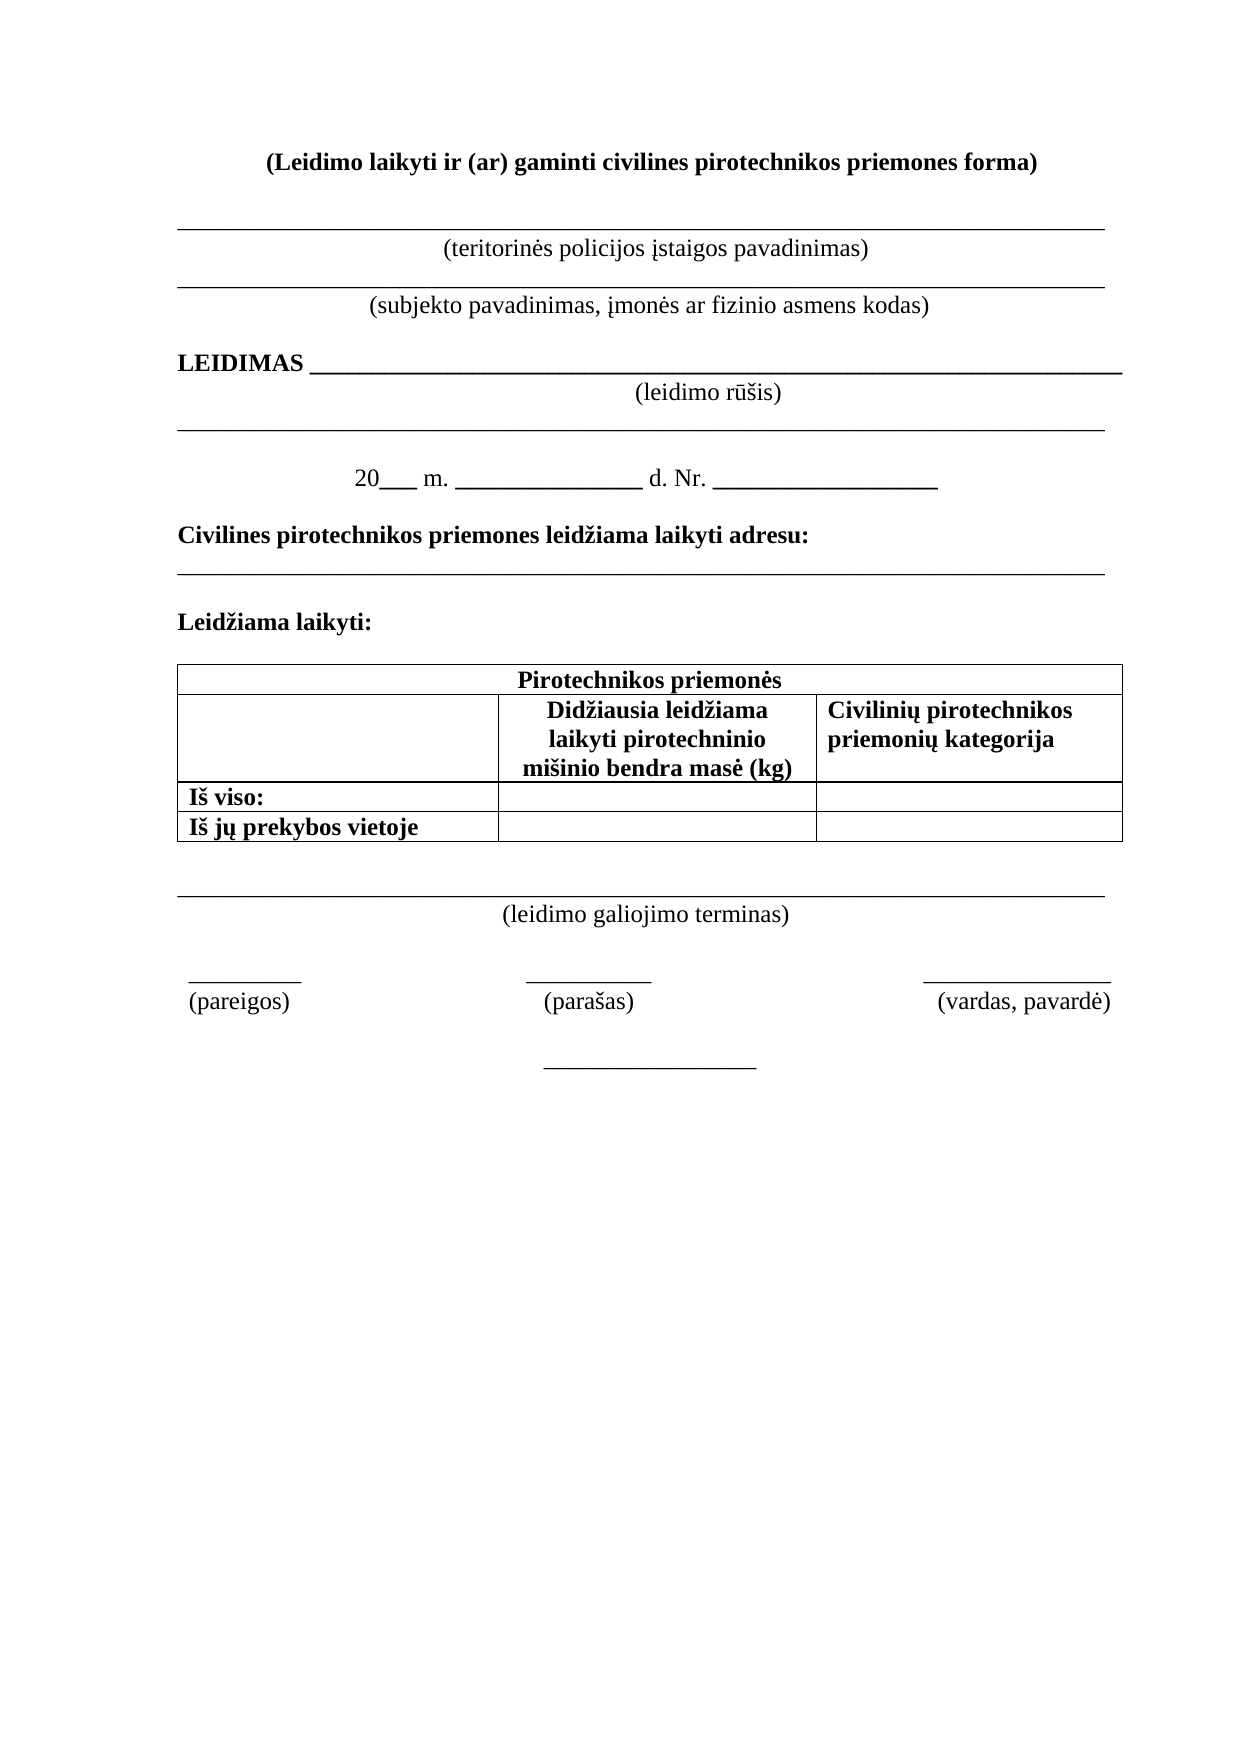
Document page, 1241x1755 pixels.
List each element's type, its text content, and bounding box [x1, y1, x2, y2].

table_cell Iš viso: [178, 783, 498, 811]
table_cell [817, 783, 1122, 811]
table_cell [499, 812, 816, 841]
text (subjekto pavadinimas, įmonės ar fizinio asmens kodas) [177, 291, 1122, 319]
text _ [177, 549, 1122, 578]
table_header __________ (parašas) [451, 957, 726, 1014]
table_cell Civilinių pirotechnikos priemonių kategorija [817, 695, 1122, 781]
text _ [177, 871, 1122, 899]
text LEIDIMAS [177, 348, 1122, 377]
text _ [177, 406, 1122, 434]
text Civilines pirotechnikos priemones leidžiama laikyti adresu: [177, 521, 1122, 549]
table_cell [178, 695, 498, 781]
table_header Pirotechnikos priemonės [178, 665, 1122, 694]
table_cell [817, 812, 1122, 841]
table_cell Didžiausia leidžiama laikyti pirotechninio mišinio bendra masė (kg) [499, 695, 816, 781]
text (leidimo galiojimo terminas) [177, 899, 1122, 928]
text _________________ [177, 1043, 1122, 1072]
text _ [177, 262, 1122, 291]
text (Leidimo laikyti ir (ar) gaminti civilines pirotechnikos priemones forma) [177, 147, 1122, 176]
text Leidžiama laikyti: [177, 607, 1122, 636]
table_cell Iš jų prekybos vietoje [178, 812, 498, 841]
table_header _________ (pareigos) [177, 957, 451, 1014]
table_header _______________ (vardas, pavardė) [726, 957, 1122, 1014]
text 20___ m. _______________ d. Nr. __________________ [177, 463, 1122, 492]
table_cell [499, 783, 816, 811]
text _ [177, 204, 1122, 233]
text (leidimo rūšis) [308, 377, 1122, 406]
text (teritorinės policijos įstaigos pavadinimas) [177, 233, 1122, 262]
